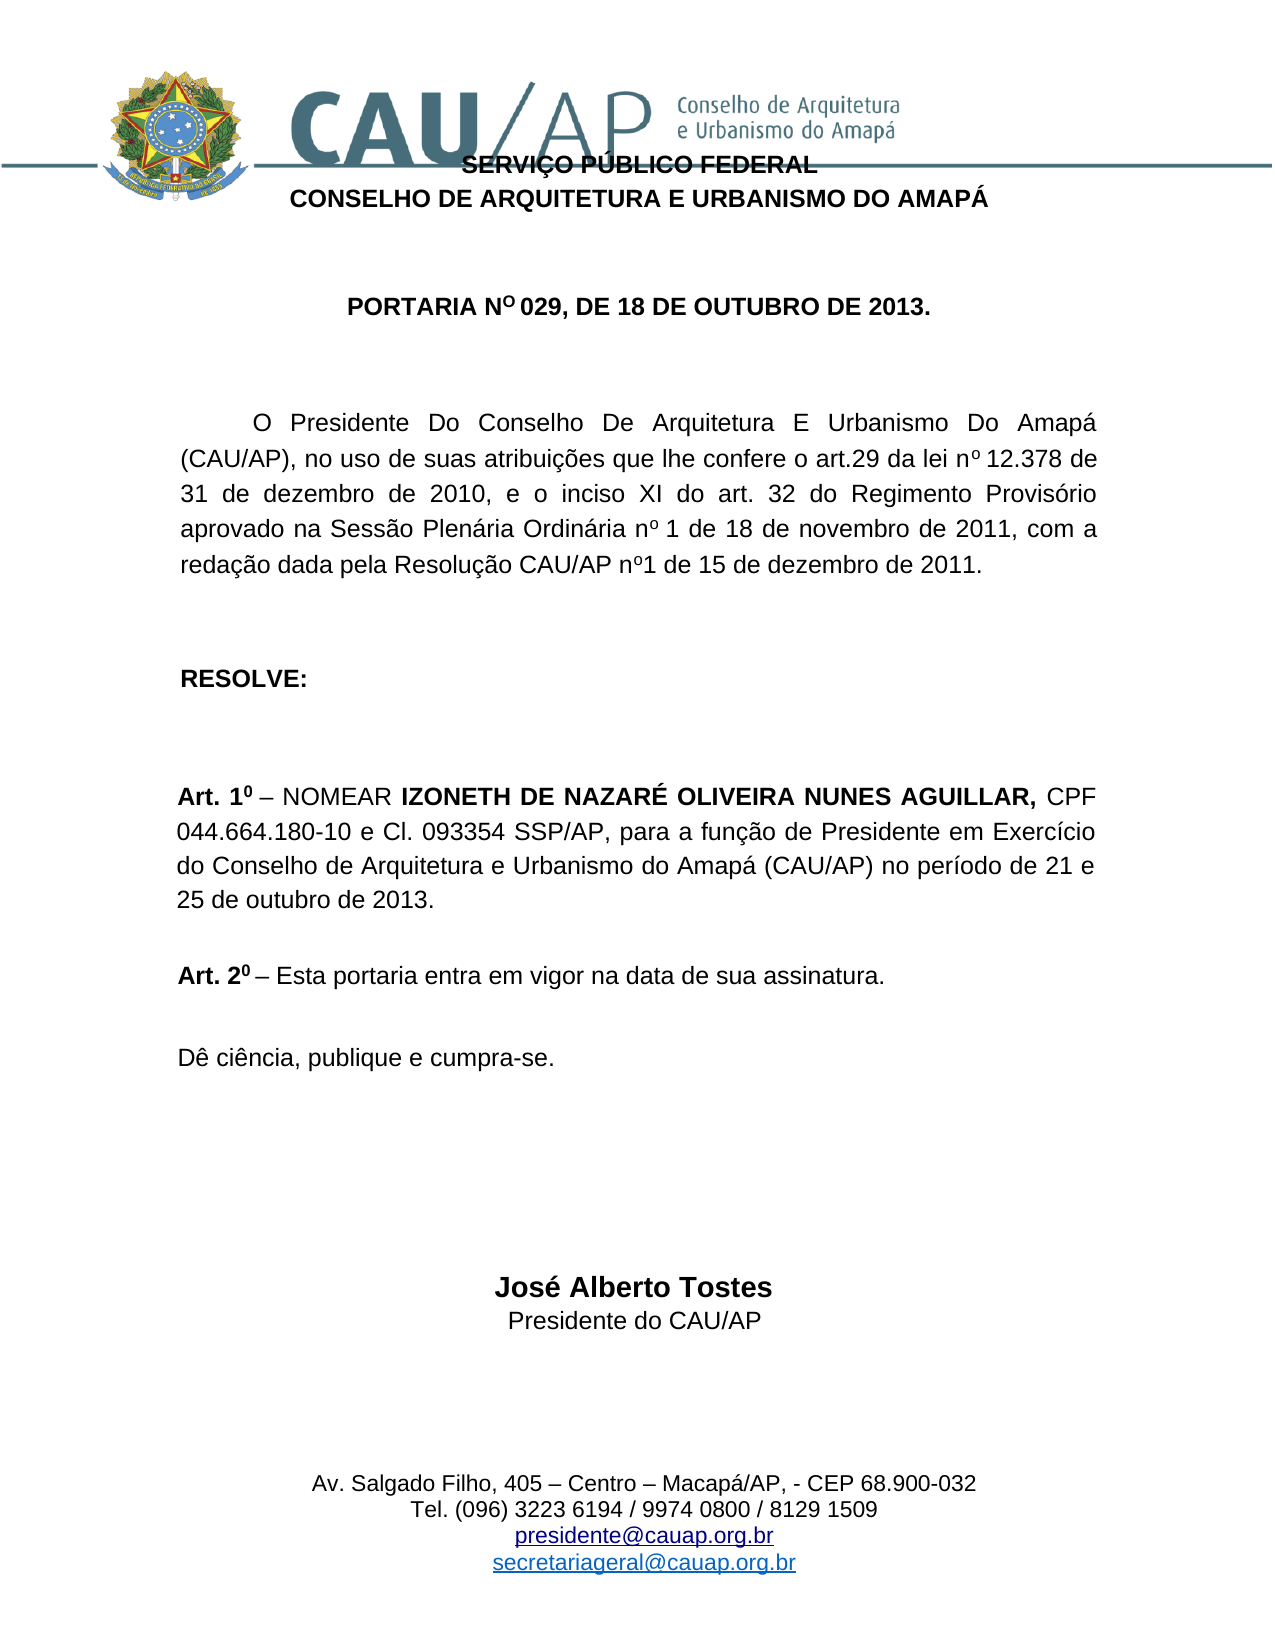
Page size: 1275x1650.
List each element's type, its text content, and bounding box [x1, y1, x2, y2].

text PORTARIA NO 029, DE 18 DE OUTUBRO DE 2013. [174, 292, 1104, 321]
text Presidente do CAU/AP [174, 1306, 1095, 1334]
text Dê ciência, publique e cumpra-se. [177, 1043, 938, 1072]
text Art. 10 – NOMEAR IZONETH DE NAZARÉ OLIVEIRA NUNES AGUILLAR, CPF 044.664.180-10 e Cl. 093354 SSP/AP, para a função de Presidente em Exercício do Conselho de Arquitetura e Urbanismo do Amapá (CAU/AP) no período de 21 e 25 de outubro de 2013. [176, 782, 1096, 913]
text O Presidente Do Conselho De Arquitetura E Urbanismo Do Amapá (CAU/AP), no uso de suas atribuições que lhe confere o art.29 da lei no 12.378 de 31 de dezembro de 2010, e o inciso XI do art. 32 do Regimento Provisório aprovado na Sessão Plenária Ordinária no 1 de 18 de novembro de 2011, com a redação dada pela Resolução CAU/AP no1 de 15 de dezembro de 2011. [180, 408, 1098, 578]
text José Alberto Tostes [173, 1270, 1094, 1303]
text RESOLVE: [180, 664, 1098, 693]
text Art. 20 – Esta portaria entra em vigor na data de sua assinatura. [177, 961, 938, 990]
